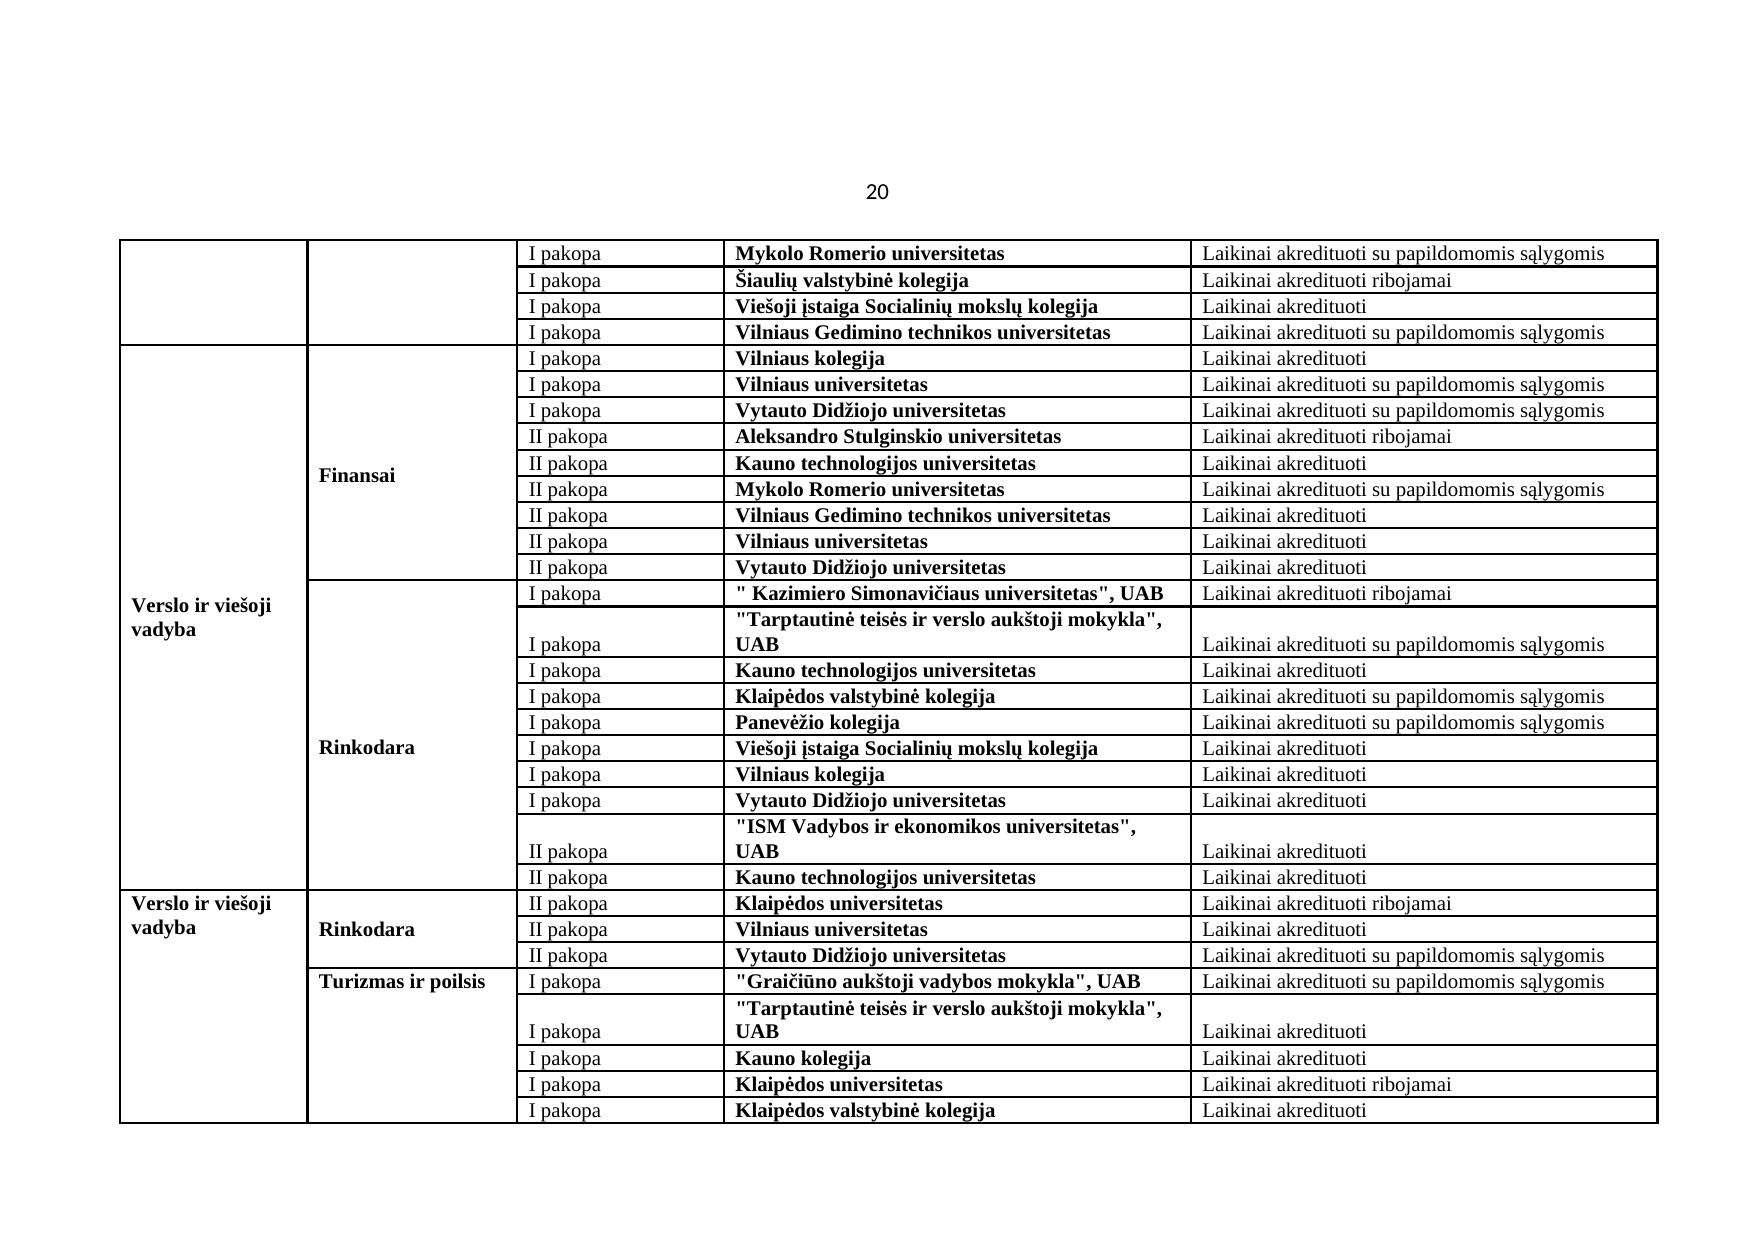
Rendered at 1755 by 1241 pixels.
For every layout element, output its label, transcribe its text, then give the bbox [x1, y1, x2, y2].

table_cell Verslo ir viešoji vadyba [121, 346, 306, 889]
table_cell Laikinai akredituoti ribojamai [1192, 891, 1656, 915]
table_cell I pakopa [518, 320, 723, 344]
table_cell Laikinai akredituoti su papildomomis sąlygomis [1192, 320, 1656, 344]
table_cell I pakopa [518, 1072, 723, 1096]
table_cell I pakopa [518, 658, 723, 682]
table_cell Laikinai akredituoti su papildomomis sąlygomis [1192, 969, 1656, 993]
table_cell I pakopa [518, 346, 723, 370]
table_cell Laikinai akredituoti [1192, 865, 1656, 889]
table_cell Laikinai akredituoti su papildomomis sąlygomis [1192, 710, 1656, 734]
table_cell Mykolo Romerio universitetas [725, 477, 1190, 501]
table_cell I pakopa [518, 684, 723, 708]
table_cell Vytauto Didžiojo universitetas [725, 555, 1190, 579]
table_cell Finansai [309, 346, 516, 579]
table_cell Laikinai akredituoti su papildomomis sąlygomis [1192, 372, 1656, 396]
table_cell I pakopa [518, 608, 723, 656]
table_cell Kauno technologijos universitetas [725, 865, 1190, 889]
table_cell I pakopa [518, 581, 723, 605]
table_cell Laikinai akredituoti ribojamai [1192, 1072, 1656, 1096]
table_cell I pakopa [518, 372, 723, 396]
table_cell II pakopa [518, 451, 723, 474]
table_cell Laikinai akredituoti [1192, 788, 1656, 812]
table_cell Laikinai akredituoti su papildomomis sąlygomis [1192, 477, 1656, 501]
table_cell II pakopa [518, 424, 723, 448]
table_cell II pakopa [518, 477, 723, 501]
table_cell I pakopa [518, 268, 723, 292]
table_cell Vytauto Didžiojo universitetas [725, 943, 1190, 967]
table_cell I pakopa [518, 1046, 723, 1070]
table_cell Laikinai akredituoti su papildomomis sąlygomis [1192, 241, 1656, 265]
table_cell Laikinai akredituoti [1192, 529, 1656, 553]
table_cell Panevėžio kolegija [725, 710, 1190, 734]
table_cell Laikinai akredituoti ribojamai [1192, 581, 1656, 605]
table_cell "ISM Vadybos ir ekonomikos universitetas", UAB [725, 815, 1190, 863]
table_cell II pakopa [518, 943, 723, 967]
table_cell Verslo ir viešoji vadyba [121, 891, 306, 1122]
table_cell II pakopa [518, 917, 723, 941]
table_cell Laikinai akredituoti [1192, 1098, 1656, 1122]
table_cell I pakopa [518, 736, 723, 760]
table_cell Rinkodara [309, 581, 516, 889]
table_cell Rinkodara [309, 891, 516, 967]
table_cell Vilniaus Gedimino technikos universitetas [725, 503, 1190, 527]
table_cell "Tarptautinė teisės ir verslo aukštoji mokykla", UAB [725, 995, 1190, 1043]
table_cell Viešoji įstaiga Socialinių mokslų kolegija [725, 294, 1190, 318]
table_cell Laikinai akredituoti [1192, 503, 1656, 527]
table_cell II pakopa [518, 815, 723, 863]
table_cell Laikinai akredituoti [1192, 736, 1656, 760]
table_cell Vytauto Didžiojo universitetas [725, 398, 1190, 422]
table_cell I pakopa [518, 710, 723, 734]
table_cell Kauno kolegija [725, 1046, 1190, 1070]
table_cell II pakopa [518, 865, 723, 889]
table_cell Vilniaus kolegija [725, 346, 1190, 370]
table_cell Viešoji įstaiga Socialinių mokslų kolegija [725, 736, 1190, 760]
table_cell I pakopa [518, 969, 723, 993]
table_cell Kauno technologijos universitetas [725, 658, 1190, 682]
table_cell Klaipėdos universitetas [725, 1072, 1190, 1096]
table_cell Laikinai akredituoti ribojamai [1192, 268, 1656, 292]
table_cell Vilniaus Gedimino technikos universitetas [725, 320, 1190, 344]
table_cell Vytauto Didžiojo universitetas [725, 788, 1190, 812]
table_cell Mykolo Romerio universitetas [725, 241, 1190, 265]
table_cell II pakopa [518, 503, 723, 527]
table_cell Laikinai akredituoti ribojamai [1192, 424, 1656, 448]
table_cell I pakopa [518, 762, 723, 786]
table_cell Laikinai akredituoti [1192, 294, 1656, 318]
table_cell "Tarptautinė teisės ir verslo aukštoji mokykla", UAB [725, 608, 1190, 656]
table_cell II pakopa [518, 555, 723, 579]
table_cell Aleksandro Stulginskio universitetas [725, 424, 1190, 448]
table_cell Vilniaus universitetas [725, 529, 1190, 553]
table_cell Vilniaus universitetas [725, 917, 1190, 941]
table_cell Klaipėdos universitetas [725, 891, 1190, 915]
table_cell " Kazimiero Simonavičiaus universitetas", UAB [725, 581, 1190, 605]
table_cell I pakopa [518, 241, 723, 265]
table_cell Laikinai akredituoti [1192, 995, 1656, 1043]
table_cell [309, 241, 516, 344]
table_cell Turizmas ir poilsis [309, 969, 516, 1122]
table_cell Laikinai akredituoti [1192, 1046, 1656, 1070]
table_cell Klaipėdos valstybinė kolegija [725, 684, 1190, 708]
table_cell Klaipėdos valstybinė kolegija [725, 1098, 1190, 1122]
table_cell Kauno technologijos universitetas [725, 451, 1190, 474]
table_cell Laikinai akredituoti [1192, 917, 1656, 941]
table_cell Laikinai akredituoti su papildomomis sąlygomis [1192, 943, 1656, 967]
table_cell [121, 241, 306, 344]
table_cell Vilniaus universitetas [725, 372, 1190, 396]
table_cell I pakopa [518, 398, 723, 422]
table_cell Laikinai akredituoti su papildomomis sąlygomis [1192, 684, 1656, 708]
table_cell Šiaulių valstybinė kolegija [725, 268, 1190, 292]
table_cell II pakopa [518, 529, 723, 553]
table_cell Laikinai akredituoti [1192, 815, 1656, 863]
table_cell "Graičiūno aukštoji vadybos mokykla", UAB [725, 969, 1190, 993]
table_cell I pakopa [518, 995, 723, 1043]
table_cell Laikinai akredituoti su papildomomis sąlygomis [1192, 398, 1656, 422]
table_cell I pakopa [518, 294, 723, 318]
table_cell Vilniaus kolegija [725, 762, 1190, 786]
table_cell Laikinai akredituoti [1192, 762, 1656, 786]
table_cell I pakopa [518, 1098, 723, 1122]
table_cell Laikinai akredituoti su papildomomis sąlygomis [1192, 608, 1656, 656]
table_cell Laikinai akredituoti [1192, 451, 1656, 474]
table_cell I pakopa [518, 788, 723, 812]
table_cell Laikinai akredituoti [1192, 658, 1656, 682]
table_cell Laikinai akredituoti [1192, 555, 1656, 579]
table_cell II pakopa [518, 891, 723, 915]
table_cell Laikinai akredituoti [1192, 346, 1656, 370]
